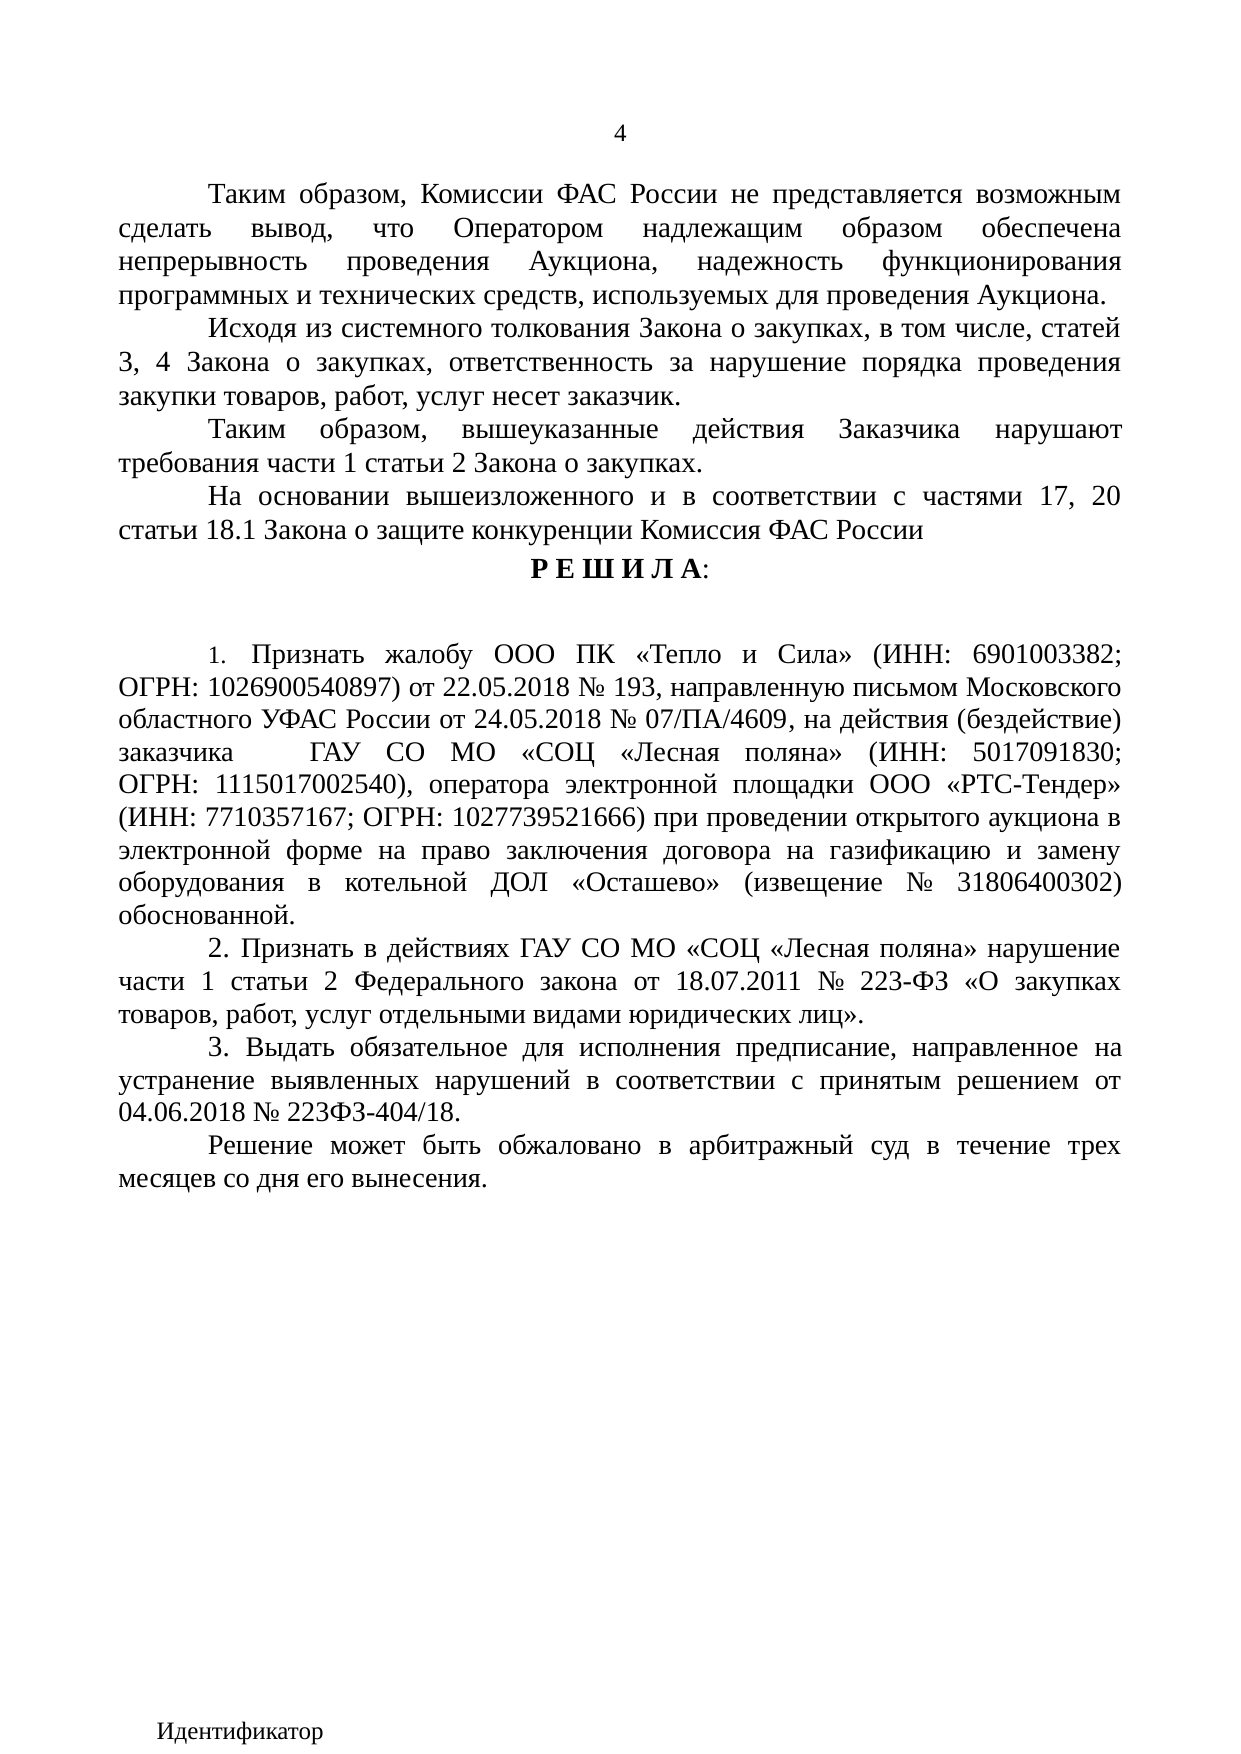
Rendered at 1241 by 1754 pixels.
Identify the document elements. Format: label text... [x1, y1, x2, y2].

text На основании вышеизложенного и в соответствии с частями 17, 20 статьи 18.1 Закона о защите конкуренции Комиссия ФАС России [118, 478, 1122, 545]
list Признать в действиях ГАУ СО МО «СОЦ «Лесная поляна» нарушение части 1 статьи 2 Федерального закона от 18.07.2011 № 223-ФЗ «О закупках товаров, работ, услуг отдельными видами юридических лиц». [118, 931, 1122, 1029]
text Решение может быть обжаловано в арбитражный суд в течение трех месяцев со дня его вынесения. [118, 1128, 1122, 1193]
text Таким образом, вышеуказанные действия Заказчика нарушают требования части 1 статьи 2 Закона о закупках. [118, 411, 1122, 478]
text Р Е Ш И Л А: [118, 551, 1122, 585]
list Выдать обязательное для исполнения предписание, направленное на устранение выявленных нарушений в соответствии с принятым решением от 04.06.2018 № 223ФЗ-404/18. [118, 1029, 1122, 1128]
list Признать жалобу ООО ПК «Тепло и Сила» (ИНН: 6901003382; ОГРН: 1026900540897) от 22.05.2018 № 193, направленную письмом Московского областного УФАС России от 24.05.2018 № 07/ПА/4609, на действия (бездействие) заказчика ГАУ СО МО «СОЦ «Лесная поляна» (ИНН: 5017091830; ОГРН: 1115017002540), оператора электронной площадки ООО «РТС-Тендер» (ИНН: 7710357167; ОГРН: 1027739521666) при проведении открытого аукциона в электронной форме на право заключения договора на газификацию и замену оборудования в котельной ДОЛ «Осташево» (извещение № 31806400302) обоснованной. [118, 636, 1122, 931]
text Таким образом, Комиссии ФАС России не представляется возможным сделать вывод, что Оператором надлежащим образом обеспечена непрерывность проведения Аукциона, надежность функционирования программных и технических средств, используемых для проведения Аукциона. [118, 176, 1122, 311]
text Исходя из системного толкования Закона о закупках, в том числе, статей 3, 4 Закона о закупках, ответственность за нарушение порядка проведения закупки товаров, работ, услуг несет заказчик. [118, 311, 1122, 411]
